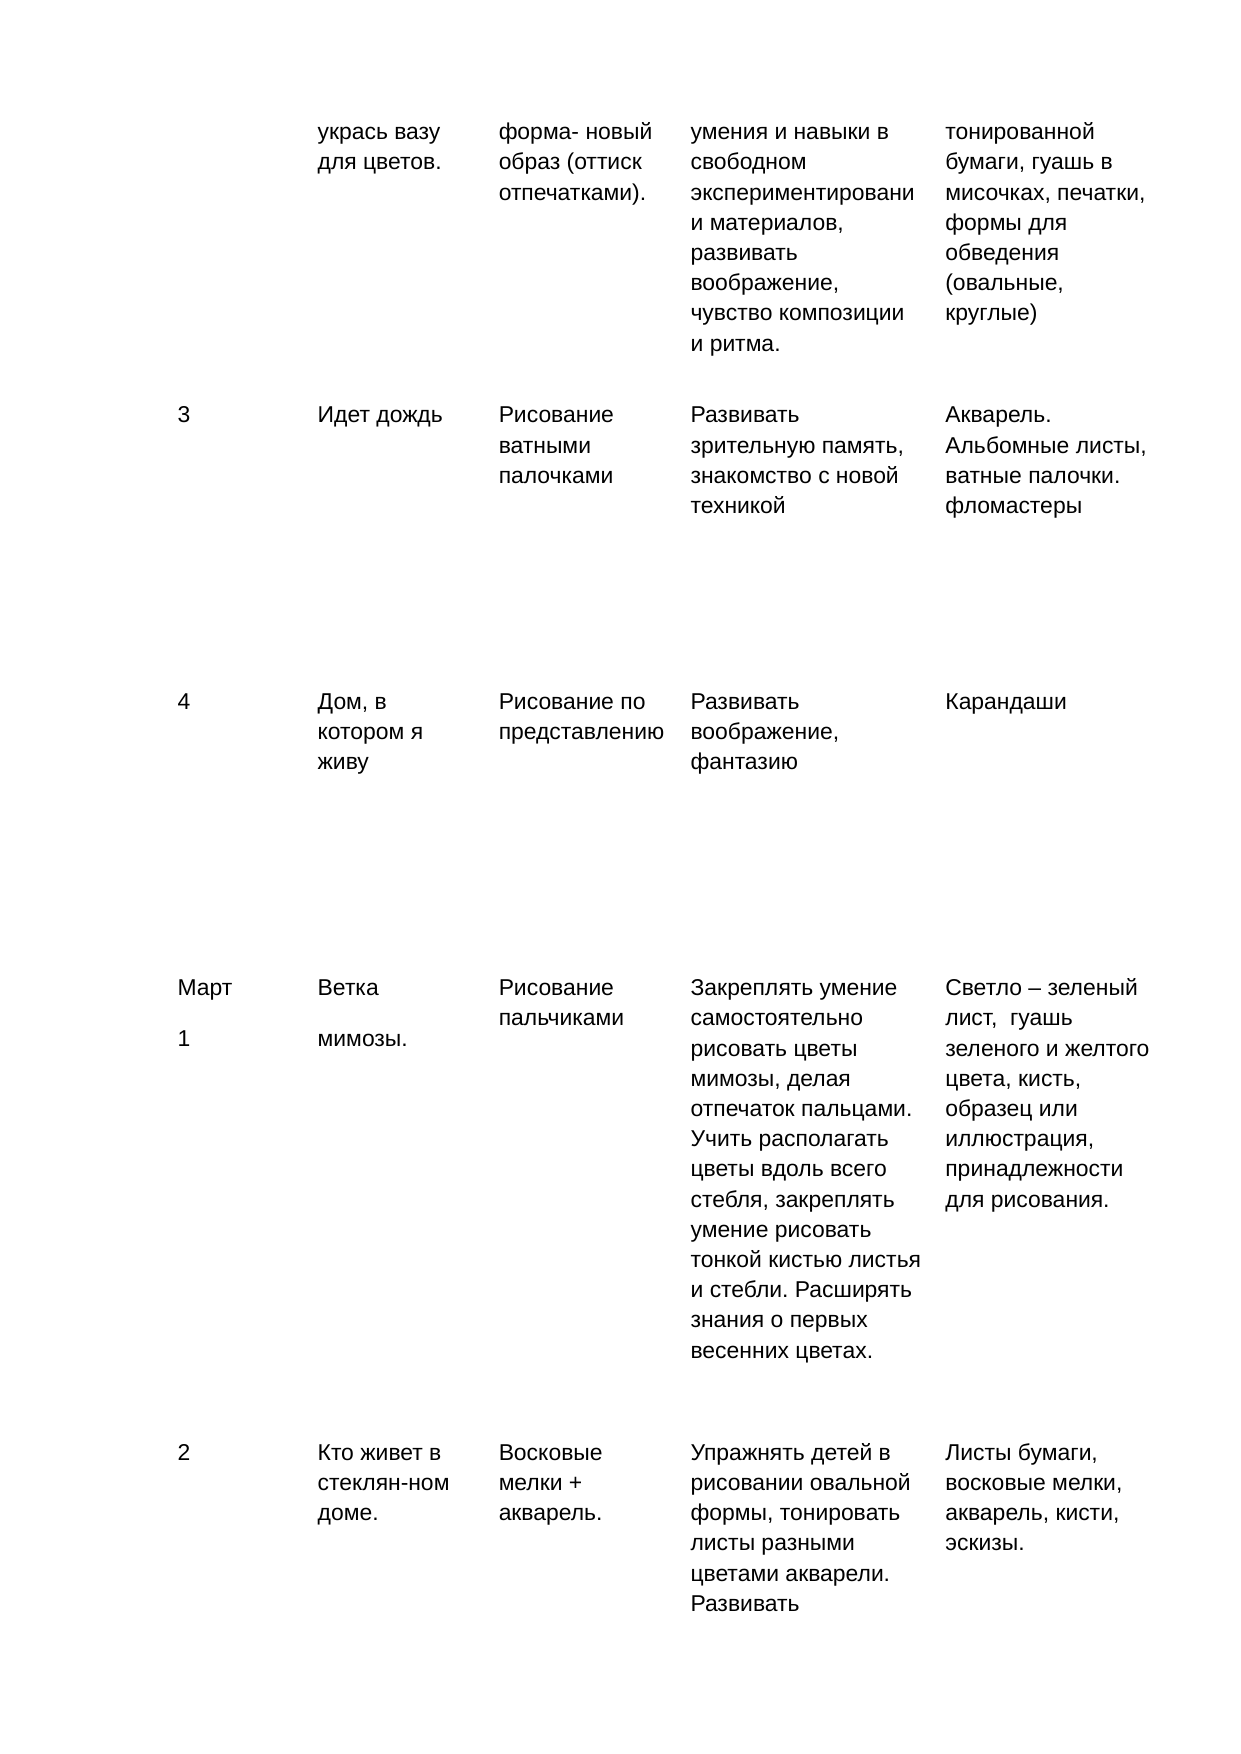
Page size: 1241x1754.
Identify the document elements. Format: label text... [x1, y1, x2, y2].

table_cell Развивать воображение, фантазию [679, 688, 934, 974]
table_cell Упражнять детей в рисовании овальной формы, тонировать листы разными цветами акварели. Развивать [679, 1439, 934, 1636]
table_cell Ветка мимозы. [306, 974, 487, 1439]
table_cell Кто живет в стеклян-ном доме. [306, 1439, 487, 1636]
table_cell Восковые мелки + акварель. [487, 1439, 679, 1636]
table_cell [166, 118, 306, 401]
table_cell Карандаши [934, 688, 1163, 974]
table_cell Рисование по представлению [487, 688, 679, 974]
table_cell Акварель. Альбомные листы, ватные палочки. фломастеры [934, 401, 1163, 688]
table_cell умения и навыки в свободном экспериментировании материалов, развивать воображение, чувство композиции и ритма. [679, 118, 934, 401]
table_cell Март 1 [166, 974, 306, 1439]
table_cell Закреплять умение самостоятельно рисовать цветы мимозы, делая отпечаток пальцами. Учить располагать цветы вдоль всего стебля, закреплять умение рисовать тонкой кистью листья и стебли. Расширять знания о первых весенних цветах. [679, 974, 934, 1439]
table_cell 4 [166, 688, 306, 974]
table_cell 3 [166, 401, 306, 688]
table_cell Развивать зрительную память, знакомство с новой техникой [679, 401, 934, 688]
table_cell Рисование пальчиками [487, 974, 679, 1439]
table_cell Светло – зеленый лист, гуашь зеленого и желтого цвета, кисть, образец или иллюстрация, принадлежности для рисования. [934, 974, 1163, 1439]
table_cell Дом, в котором я живу [306, 688, 487, 974]
table_cell форма- новый образ (оттиск отпечатками). [487, 118, 679, 401]
table_cell Идет дождь [306, 401, 487, 688]
table_cell Рисование ватными палочками [487, 401, 679, 688]
table_cell укрась вазу для цветов. [306, 118, 487, 401]
table_cell тонированной бумаги, гуашь в мисочках, печатки, формы для обведения (овальные, круглые) [934, 118, 1163, 401]
table_cell 2 [166, 1439, 306, 1636]
table_cell Листы бумаги, восковые мелки, акварель, кисти, эскизы. [934, 1439, 1163, 1636]
